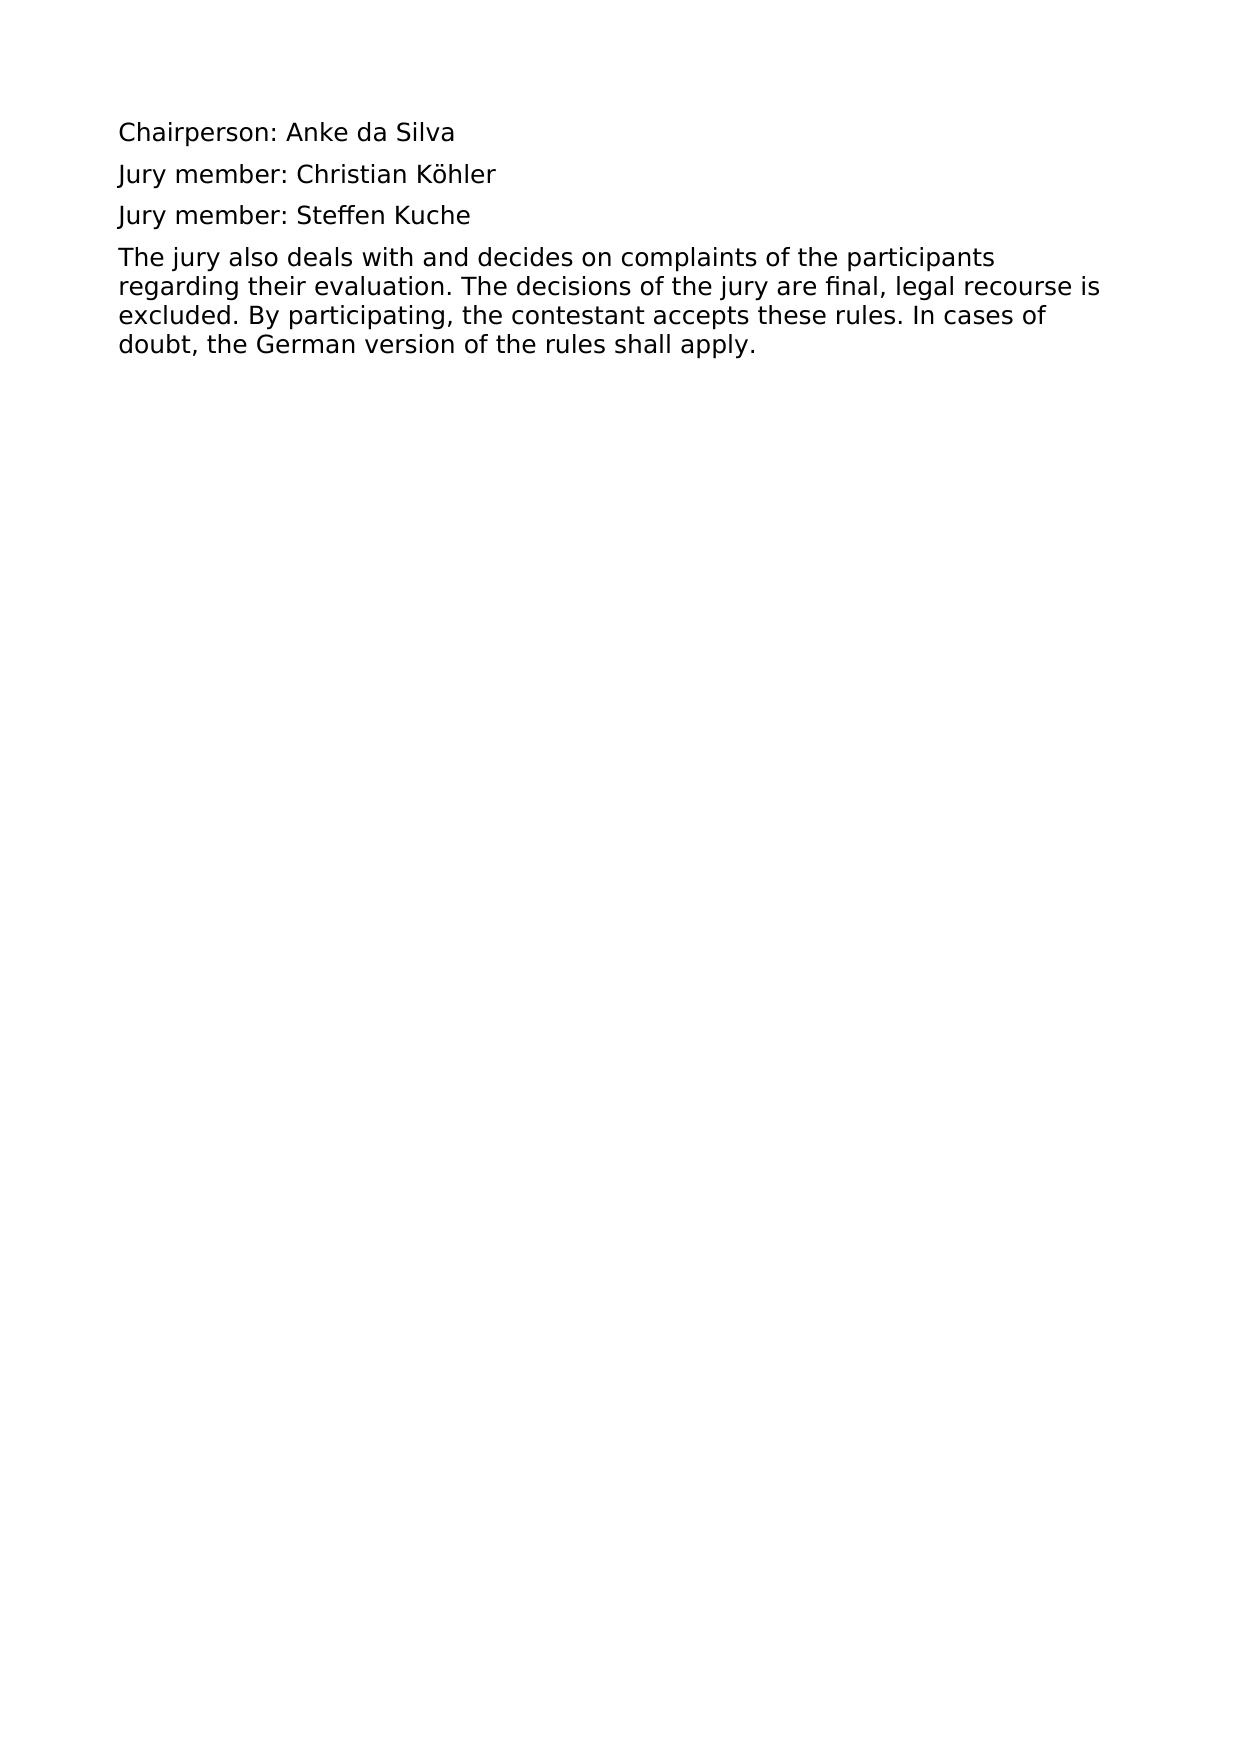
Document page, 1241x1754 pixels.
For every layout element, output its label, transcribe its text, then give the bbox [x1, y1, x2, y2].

text Jury member: Steffen Kuche [118, 201, 1122, 231]
text Jury member: Christian Köhler [118, 160, 1122, 189]
text Chairperson: Anke da Silva [118, 118, 1122, 147]
text The jury also deals with and decides on complaints of the participants regarding their evaluation. The decisions of the jury are final, legal recourse is excluded. By participating, the contestant accepts these rules. In cases of doubt, the German version of the rules shall apply. [118, 243, 1122, 360]
